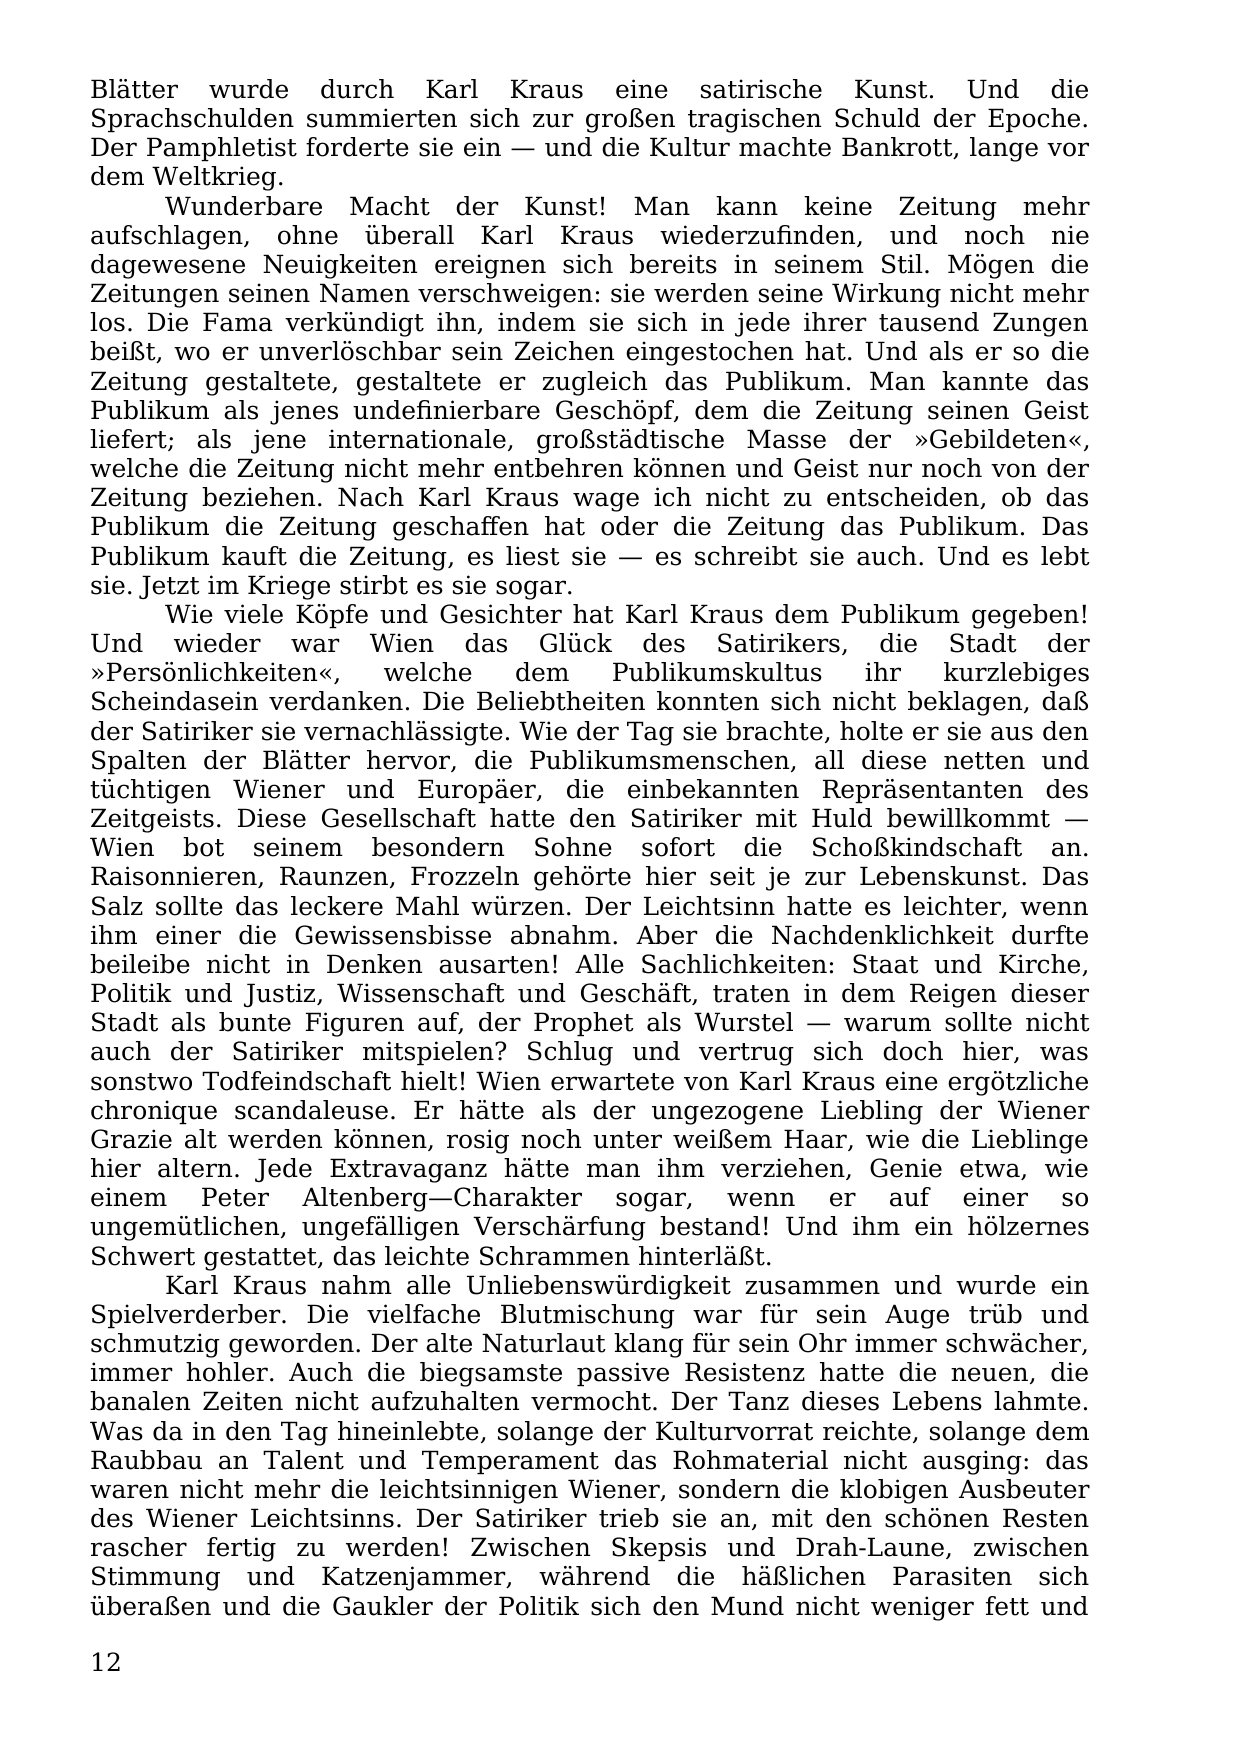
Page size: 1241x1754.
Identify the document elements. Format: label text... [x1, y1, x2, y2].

text Karl Kraus nahm alle Unliebenswürdigkeit zusammen und wurde ein Spielverderber. Die vielfache Blutmischung war für sein Auge trüb und schmutzig geworden. Der alte Naturlaut klang für sein Ohr immer schwächer, immer hohler. Auch die biegsamste passive Resistenz hatte die neuen, die banalen Zeiten nicht aufzuhalten vermocht. Der Tanz dieses Lebens lahmte. Was da in den Tag hineinlebte, solange der Kulturvorrat reichte, solange dem Raubbau an Talent und Temperament das Rohmaterial nicht ausging: das waren nicht mehr die leichtsinnigen Wiener, sondern die klobigen Ausbeuter des Wiener Leichtsinns. Der Satiriker trieb sie an, mit den schönen Resten rascher fertig zu werden! Zwischen Skepsis und Drah-Laune, zwischen Stimmung und Katzenjammer, während die häßlichen Parasiten sich überaßen und die Gaukler der Politik sich den Mund nicht weniger fett und [90, 1271, 1091, 1621]
text Wie viele Köpfe und Gesichter hat Karl Kraus dem Publikum gegeben! Und wieder war Wien das Glück des Satirikers, die Stadt der »Persönlichkeiten«, welche dem Publikumskultus ihr kurzlebiges Scheindasein verdanken. Die Beliebtheiten konnten sich nicht beklagen, daß der Satiriker sie vernachlässigte. Wie der Tag sie brachte, holte er sie aus den Spalten der Blätter hervor, die Publikumsmenschen, all diese netten und tüchtigen Wiener und Europäer, die einbekannten Repräsentanten des Zeitgeists. Diese Gesellschaft hatte den Satiriker mit Huld bewillkommt — Wien bot seinem besondern Sohne sofort die Schoßkindschaft an. Raisonnieren, Raunzen, Frozzeln gehörte hier seit je zur Lebenskunst. Das Salz sollte das leckere Mahl würzen. Der Leichtsinn hatte es leichter, wenn ihm einer die Gewissensbisse abnahm. Aber die Nachdenklichkeit durfte beileibe nicht in Denken ausarten! Alle Sachlichkeiten: Staat und Kirche, Politik und Justiz, Wissenschaft und Geschäft, traten in dem Reigen dieser Stadt als bunte Figuren auf, der Prophet als Wurstel — warum sollte nicht auch der Satiriker mitspielen? Schlug und vertrug sich doch hier, was sonstwo Todfeindschaft hielt! Wien erwartete von Karl Kraus eine ergötzliche chronique scandaleuse. Er hätte als der ungezogene Liebling der Wiener Grazie alt werden können, rosig noch unter weißem Haar, wie die Lieblinge hier altern. Jede Extravaganz hätte man ihm verziehen, Genie etwa, wie einem Peter Altenberg—Charakter sogar, wenn er auf einer so ungemütlichen, ungefälligen Verschärfung bestand! Und ihm ein hölzernes Schwert gestattet, das leichte Schrammen hinterläßt. [90, 600, 1091, 1271]
text Wunderbare Macht der Kunst! Man kann keine Zeitung mehr aufschlagen, ohne überall Karl Kraus wiederzufinden, und noch nie dagewesene Neuigkeiten ereignen sich bereits in seinem Stil. Mögen die Zeitungen seinen Namen verschweigen: sie werden seine Wirkung nicht mehr los. Die Fama verkündigt ihn, indem sie sich in jede ihrer tausend Zungen beißt, wo er unverlöschbar sein Zeichen eingestochen hat. Und als er so die Zeitung gestaltete, gestaltete er zugleich das Publikum. Man kannte das Publikum als jenes undefinierbare Geschöpf, dem die Zeitung seinen Geist liefert; als jene internationale, großstädtische Masse der »Gebildeten«, welche die Zeitung nicht mehr entbehren können und Geist nur noch von der Zeitung beziehen. Nach Karl Kraus wage ich nicht zu entscheiden, ob das Publikum die Zeitung geschaffen hat oder die Zeitung das Publikum. Das Publikum kauft die Zeitung, es liest sie — es schreibt sie auch. Und es lebt sie. Jetzt im Kriege stirbt es sie sogar. [90, 192, 1091, 600]
text Blätter wurde durch Karl Kraus eine satirische Kunst. Und die Sprachschulden summierten sich zur großen tragischen Schuld der Epoche. Der Pamphletist forderte sie ein — und die Kultur machte Bankrott, lange vor dem Weltkrieg. [90, 75, 1091, 192]
